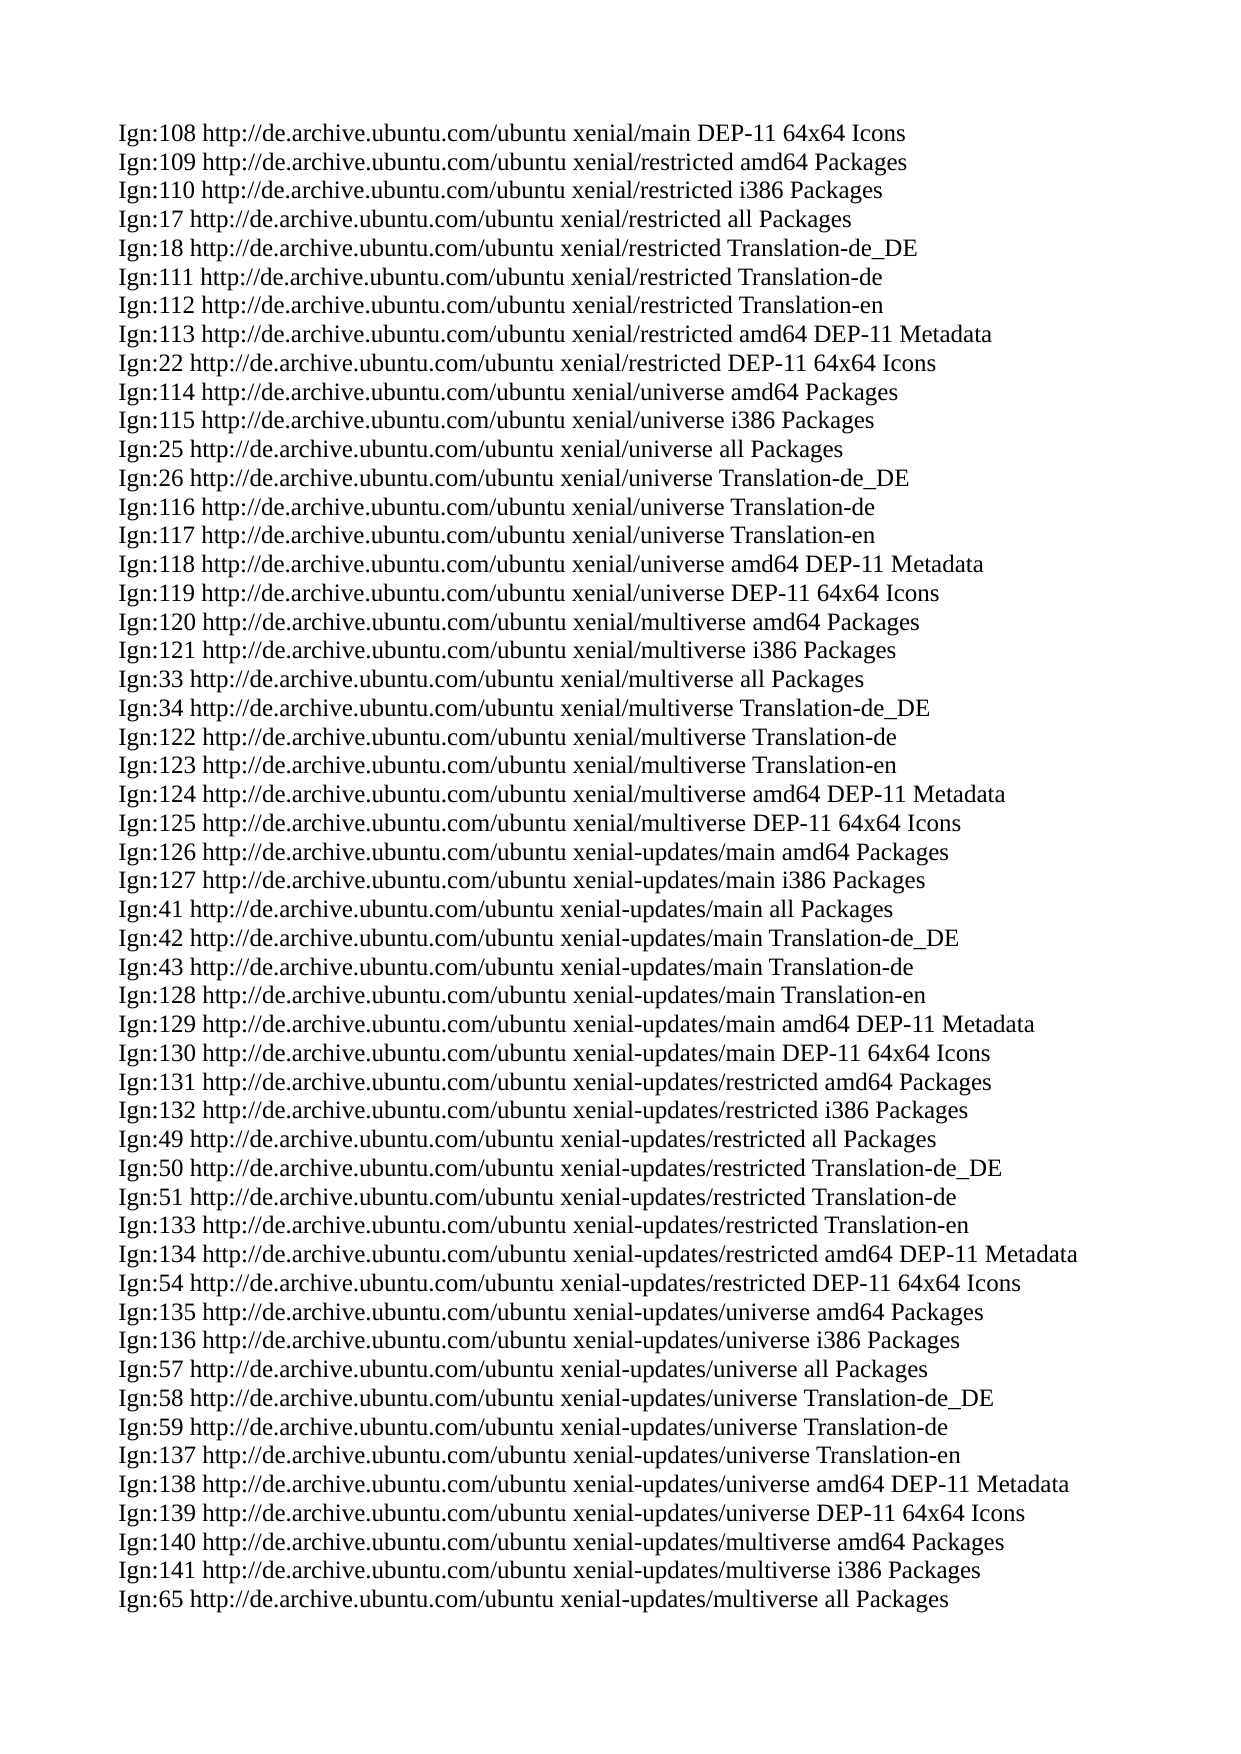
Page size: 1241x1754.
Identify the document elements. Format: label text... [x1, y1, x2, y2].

text Ign:17 http://de.archive.ubuntu.com/ubuntu xenial/restricted all Packages [118, 204, 1122, 233]
text Ign:126 http://de.archive.ubuntu.com/ubuntu xenial-updates/main amd64 Packages [118, 837, 1122, 866]
text Ign:50 http://de.archive.ubuntu.com/ubuntu xenial-updates/restricted Translation-de_DE [118, 1153, 1122, 1182]
text Ign:141 http://de.archive.ubuntu.com/ubuntu xenial-updates/multiverse i386 Packages [118, 1556, 1122, 1584]
text Ign:125 http://de.archive.ubuntu.com/ubuntu xenial/multiverse DEP-11 64x64 Icons [118, 808, 1122, 837]
text Ign:33 http://de.archive.ubuntu.com/ubuntu xenial/multiverse all Packages [118, 664, 1122, 693]
text Ign:129 http://de.archive.ubuntu.com/ubuntu xenial-updates/main amd64 DEP-11 Metadata [118, 1009, 1122, 1038]
text Ign:128 http://de.archive.ubuntu.com/ubuntu xenial-updates/main Translation-en [118, 981, 1122, 1009]
text Ign:51 http://de.archive.ubuntu.com/ubuntu xenial-updates/restricted Translation-de [118, 1182, 1122, 1211]
text Ign:54 http://de.archive.ubuntu.com/ubuntu xenial-updates/restricted DEP-11 64x64 Icons [118, 1268, 1122, 1297]
text Ign:25 http://de.archive.ubuntu.com/ubuntu xenial/universe all Packages [118, 434, 1122, 463]
text Ign:114 http://de.archive.ubuntu.com/ubuntu xenial/universe amd64 Packages [118, 377, 1122, 406]
text Ign:115 http://de.archive.ubuntu.com/ubuntu xenial/universe i386 Packages [118, 406, 1122, 434]
text Ign:108 http://de.archive.ubuntu.com/ubuntu xenial/main DEP-11 64x64 Icons [118, 118, 1122, 147]
text Ign:140 http://de.archive.ubuntu.com/ubuntu xenial-updates/multiverse amd64 Packages [118, 1527, 1122, 1556]
text Ign:134 http://de.archive.ubuntu.com/ubuntu xenial-updates/restricted amd64 DEP-11 Metadata [118, 1239, 1122, 1268]
text Ign:113 http://de.archive.ubuntu.com/ubuntu xenial/restricted amd64 DEP-11 Metadata [118, 319, 1122, 348]
text Ign:135 http://de.archive.ubuntu.com/ubuntu xenial-updates/universe amd64 Packages [118, 1297, 1122, 1326]
text Ign:130 http://de.archive.ubuntu.com/ubuntu xenial-updates/main DEP-11 64x64 Icons [118, 1038, 1122, 1067]
text Ign:133 http://de.archive.ubuntu.com/ubuntu xenial-updates/restricted Translation-en [118, 1211, 1122, 1239]
text Ign:124 http://de.archive.ubuntu.com/ubuntu xenial/multiverse amd64 DEP-11 Metadata [118, 779, 1122, 808]
text Ign:49 http://de.archive.ubuntu.com/ubuntu xenial-updates/restricted all Packages [118, 1124, 1122, 1153]
text Ign:131 http://de.archive.ubuntu.com/ubuntu xenial-updates/restricted amd64 Packages [118, 1067, 1122, 1096]
text Ign:116 http://de.archive.ubuntu.com/ubuntu xenial/universe Translation-de [118, 492, 1122, 521]
text Ign:137 http://de.archive.ubuntu.com/ubuntu xenial-updates/universe Translation-en [118, 1441, 1122, 1469]
text Ign:117 http://de.archive.ubuntu.com/ubuntu xenial/universe Translation-en [118, 521, 1122, 549]
text Ign:18 http://de.archive.ubuntu.com/ubuntu xenial/restricted Translation-de_DE [118, 233, 1122, 262]
text Ign:34 http://de.archive.ubuntu.com/ubuntu xenial/multiverse Translation-de_DE [118, 693, 1122, 722]
text Ign:58 http://de.archive.ubuntu.com/ubuntu xenial-updates/universe Translation-de_DE [118, 1383, 1122, 1412]
text Ign:111 http://de.archive.ubuntu.com/ubuntu xenial/restricted Translation-de [118, 262, 1122, 291]
text Ign:132 http://de.archive.ubuntu.com/ubuntu xenial-updates/restricted i386 Packages [118, 1096, 1122, 1124]
text Ign:122 http://de.archive.ubuntu.com/ubuntu xenial/multiverse Translation-de [118, 722, 1122, 751]
text Ign:109 http://de.archive.ubuntu.com/ubuntu xenial/restricted amd64 Packages [118, 147, 1122, 176]
text Ign:123 http://de.archive.ubuntu.com/ubuntu xenial/multiverse Translation-en [118, 751, 1122, 779]
text Ign:138 http://de.archive.ubuntu.com/ubuntu xenial-updates/universe amd64 DEP-11 Metadata [118, 1469, 1122, 1498]
text Ign:120 http://de.archive.ubuntu.com/ubuntu xenial/multiverse amd64 Packages [118, 607, 1122, 636]
text Ign:41 http://de.archive.ubuntu.com/ubuntu xenial-updates/main all Packages [118, 894, 1122, 923]
text Ign:110 http://de.archive.ubuntu.com/ubuntu xenial/restricted i386 Packages [118, 176, 1122, 204]
text Ign:121 http://de.archive.ubuntu.com/ubuntu xenial/multiverse i386 Packages [118, 636, 1122, 664]
text Ign:136 http://de.archive.ubuntu.com/ubuntu xenial-updates/universe i386 Packages [118, 1326, 1122, 1354]
text Ign:139 http://de.archive.ubuntu.com/ubuntu xenial-updates/universe DEP-11 64x64 Icons [118, 1498, 1122, 1527]
text Ign:65 http://de.archive.ubuntu.com/ubuntu xenial-updates/multiverse all Packages [118, 1584, 1122, 1613]
text Ign:127 http://de.archive.ubuntu.com/ubuntu xenial-updates/main i386 Packages [118, 866, 1122, 894]
text Ign:59 http://de.archive.ubuntu.com/ubuntu xenial-updates/universe Translation-de [118, 1412, 1122, 1441]
text Ign:57 http://de.archive.ubuntu.com/ubuntu xenial-updates/universe all Packages [118, 1354, 1122, 1383]
text Ign:26 http://de.archive.ubuntu.com/ubuntu xenial/universe Translation-de_DE [118, 463, 1122, 492]
text Ign:22 http://de.archive.ubuntu.com/ubuntu xenial/restricted DEP-11 64x64 Icons [118, 348, 1122, 377]
text Ign:112 http://de.archive.ubuntu.com/ubuntu xenial/restricted Translation-en [118, 291, 1122, 319]
text Ign:42 http://de.archive.ubuntu.com/ubuntu xenial-updates/main Translation-de_DE [118, 923, 1122, 952]
text Ign:43 http://de.archive.ubuntu.com/ubuntu xenial-updates/main Translation-de [118, 952, 1122, 981]
text Ign:119 http://de.archive.ubuntu.com/ubuntu xenial/universe DEP-11 64x64 Icons [118, 578, 1122, 607]
text Ign:118 http://de.archive.ubuntu.com/ubuntu xenial/universe amd64 DEP-11 Metadata [118, 549, 1122, 578]
